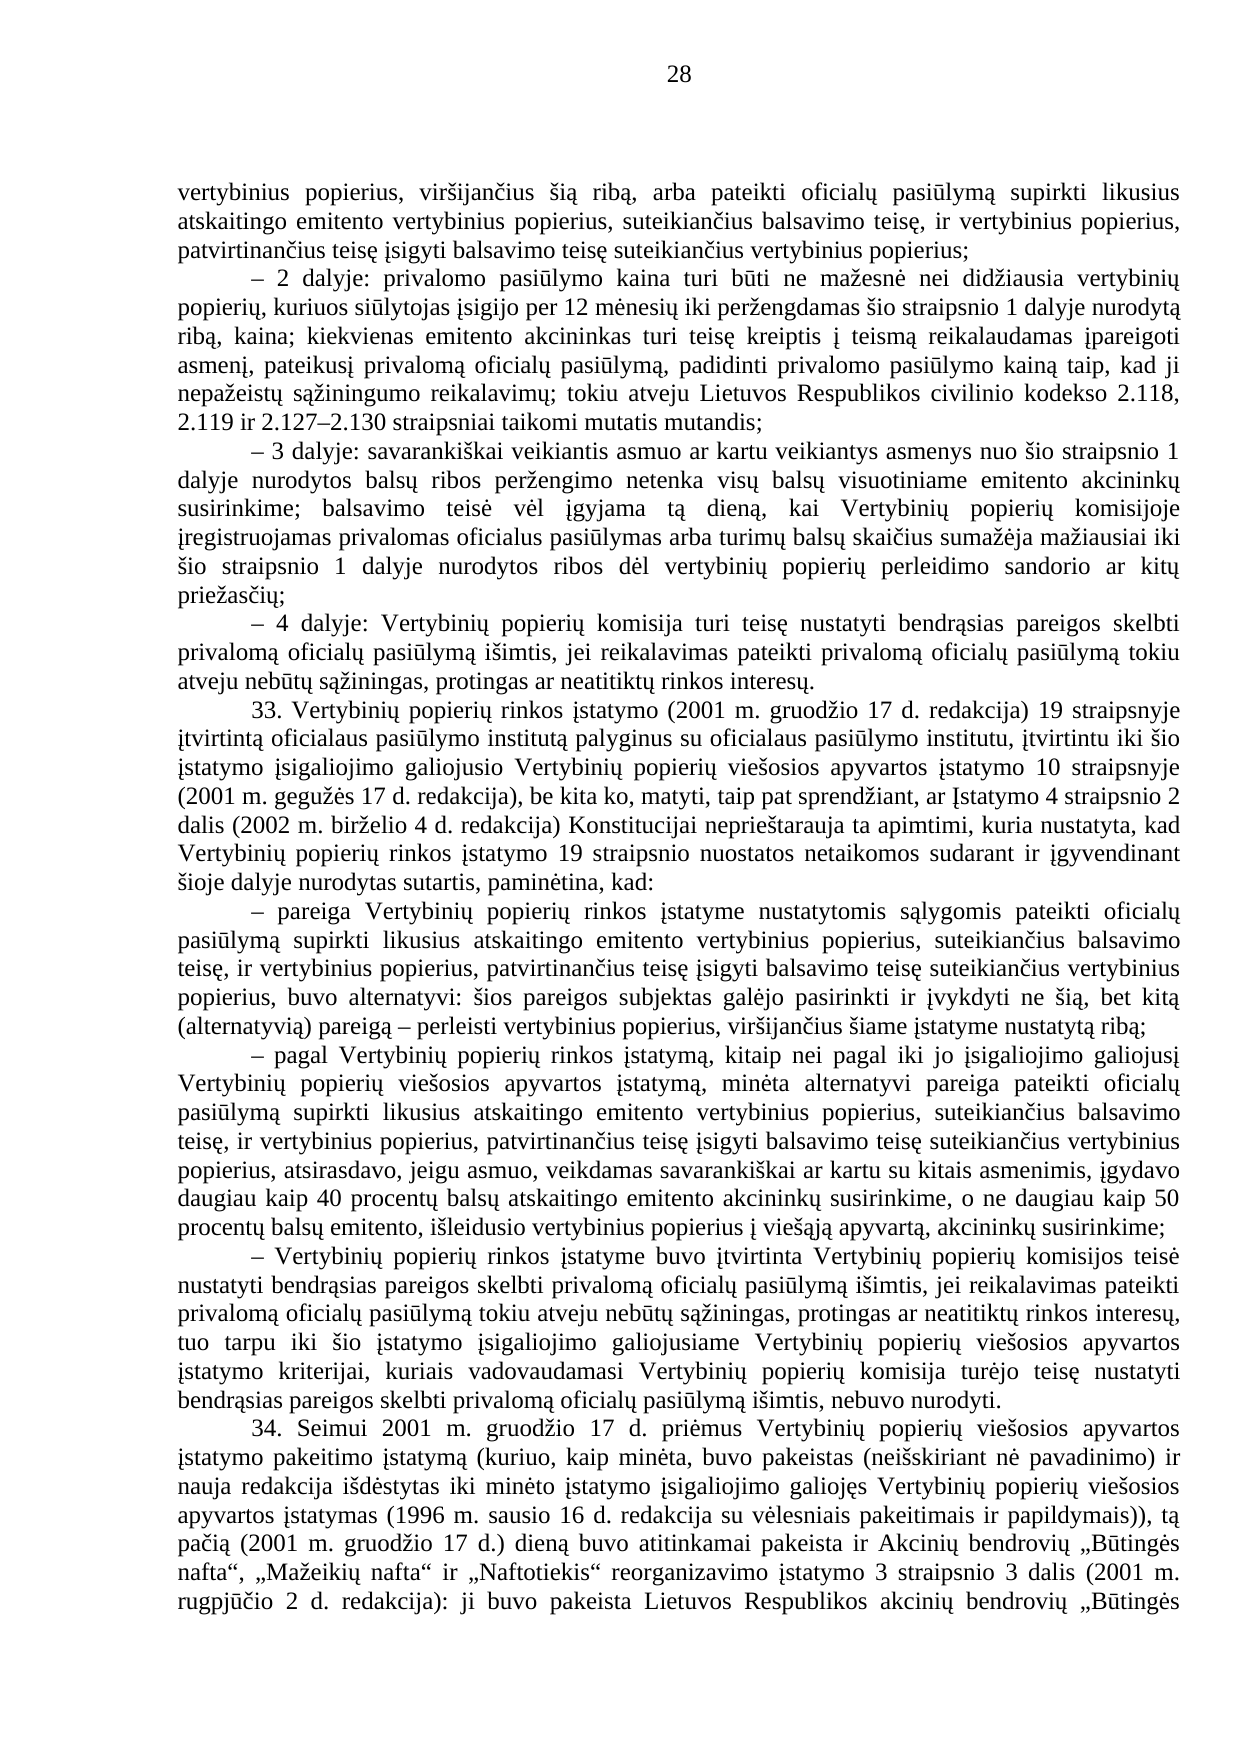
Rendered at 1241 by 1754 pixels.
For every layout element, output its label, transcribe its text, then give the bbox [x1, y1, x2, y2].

text – pareiga Vertybinių popierių rinkos įstatyme nustatytomis sąlygomis pateikti oficialų pasiūlymą supirkti likusius atskaitingo emitento vertybinius popierius, suteikiančius balsavimo teisę, ir vertybinius popierius, patvirtinančius teisę įsigyti balsavimo teisę suteikiančius vertybinius popierius, buvo alternatyvi: šios pareigos subjektas galėjo pasirinkti ir įvykdyti ne šią, bet kitą (alternatyvią) pareigą – perleisti vertybinius popierius, viršijančius šiame įstatyme nustatytą ribą; [177, 896, 1181, 1040]
text – Vertybinių popierių rinkos įstatyme buvo įtvirtinta Vertybinių popierių komisijos teisė nustatyti bendrąsias pareigos skelbti privalomą oficialų pasiūlymą išimtis, jei reikalavimas pateikti privalomą oficialų pasiūlymą tokiu atveju nebūtų sąžiningas, protingas ar neatitiktų rinkos interesų, tuo tarpu iki šio įstatymo įsigaliojimo galiojusiame Vertybinių popierių viešosios apyvartos įstatymo kriterijai, kuriais vadovaudamasi Vertybinių popierių komisija turėjo teisę nustatyti bendrąsias pareigos skelbti privalomą oficialų pasiūlymą išimtis, nebuvo nurodyti. [177, 1241, 1181, 1413]
text – 2 dalyje: privalomo pasiūlymo kaina turi būti ne mažesnė nei didžiausia vertybinių popierių, kuriuos siūlytojas įsigijo per 12 mėnesių iki peržengdamas šio straipsnio 1 dalyje nurodytą ribą, kaina; kiekvienas emitento akcininkas turi teisę kreiptis į teismą reikalaudamas įpareigoti asmenį, pateikusį privalomą oficialų pasiūlymą, padidinti privalomo pasiūlymo kainą taip, kad ji nepažeistų sąžiningumo reikalavimų; tokiu atveju Lietuvos Respublikos civilinio kodekso 2.118, 2.119 ir 2.127–2.130 straipsniai taikomi mutatis mutandis; [177, 263, 1181, 436]
text 34. Seimui 2001 m. gruodžio 17 d. priėmus Vertybinių popierių viešosios apyvartos įstatymo pakeitimo įstatymą (kuriuo, kaip minėta, buvo pakeistas (neišskiriant nė pavadinimo) ir nauja redakcija išdėstytas iki minėto įstatymo įsigaliojimo galiojęs Vertybinių popierių viešosios apyvartos įstatymas (1996 m. sausio 16 d. redakcija su vėlesniais pakeitimais ir papildymais)), tą pačią (2001 m. gruodžio 17 d.) dieną buvo atitinkamai pakeista ir Akcinių bendrovių „Būtingės nafta“, „Mažeikių nafta“ ir „Naftotiekis“ reorganizavimo įstatymo 3 straipsnio 3 dalis (2001 m. rugpjūčio 2 d. redakcija): ji buvo pakeista Lietuvos Respublikos akcinių bendrovių „Būtingės [177, 1413, 1181, 1615]
text vertybinius popierius, viršijančius šią ribą, arba pateikti oficialų pasiūlymą supirkti likusius atskaitingo emitento vertybinius popierius, suteikiančius balsavimo teisę, ir vertybinius popierius, patvirtinančius teisę įsigyti balsavimo teisę suteikiančius vertybinius popierius; [177, 177, 1181, 263]
text – 4 dalyje: Vertybinių popierių komisija turi teisę nustatyti bendrąsias pareigos skelbti privalomą oficialų pasiūlymą išimtis, jei reikalavimas pateikti privalomą oficialų pasiūlymą tokiu atveju nebūtų sąžiningas, protingas ar neatitiktų rinkos interesų. [177, 608, 1181, 695]
text 33. Vertybinių popierių rinkos įstatymo (2001 m. gruodžio 17 d. redakcija) 19 straipsnyje įtvirtintą oficialaus pasiūlymo institutą palyginus su oficialaus pasiūlymo institutu, įtvirtintu iki šio įstatymo įsigaliojimo galiojusio Vertybinių popierių viešosios apyvartos įstatymo 10 straipsnyje (2001 m. gegužės 17 d. redakcija), be kita ko, matyti, taip pat sprendžiant, ar Įstatymo 4 straipsnio 2 dalis (2002 m. birželio 4 d. redakcija) Konstitucijai neprieštarauja ta apimtimi, kuria nustatyta, kad Vertybinių popierių rinkos įstatymo 19 straipsnio nuostatos netaikomos sudarant ir įgyvendinant šioje dalyje nurodytas sutartis, paminėtina, kad: [177, 695, 1181, 896]
text – pagal Vertybinių popierių rinkos įstatymą, kitaip nei pagal iki jo įsigaliojimo galiojusį Vertybinių popierių viešosios apyvartos įstatymą, minėta alternatyvi pareiga pateikti oficialų pasiūlymą supirkti likusius atskaitingo emitento vertybinius popierius, suteikiančius balsavimo teisę, ir vertybinius popierius, patvirtinančius teisę įsigyti balsavimo teisę suteikiančius vertybinius popierius, atsirasdavo, jeigu asmuo, veikdamas savarankiškai ar kartu su kitais asmenimis, įgydavo daugiau kaip 40 procentų balsų atskaitingo emitento akcininkų susirinkime, o ne daugiau kaip 50 procentų balsų emitento, išleidusio vertybinius popierius į viešąją apyvartą, akcininkų susirinkime; [177, 1040, 1181, 1241]
text – 3 dalyje: savarankiškai veikiantis asmuo ar kartu veikiantys asmenys nuo šio straipsnio 1 dalyje nurodytos balsų ribos peržengimo netenka visų balsų visuotiniame emitento akcininkų susirinkime; balsavimo teisė vėl įgyjama tą dieną, kai Vertybinių popierių komisijoje įregistruojamas privalomas oficialus pasiūlymas arba turimų balsų skaičius sumažėja mažiausiai iki šio straipsnio 1 dalyje nurodytos ribos dėl vertybinių popierių perleidimo sandorio ar kitų priežasčių; [177, 436, 1181, 608]
